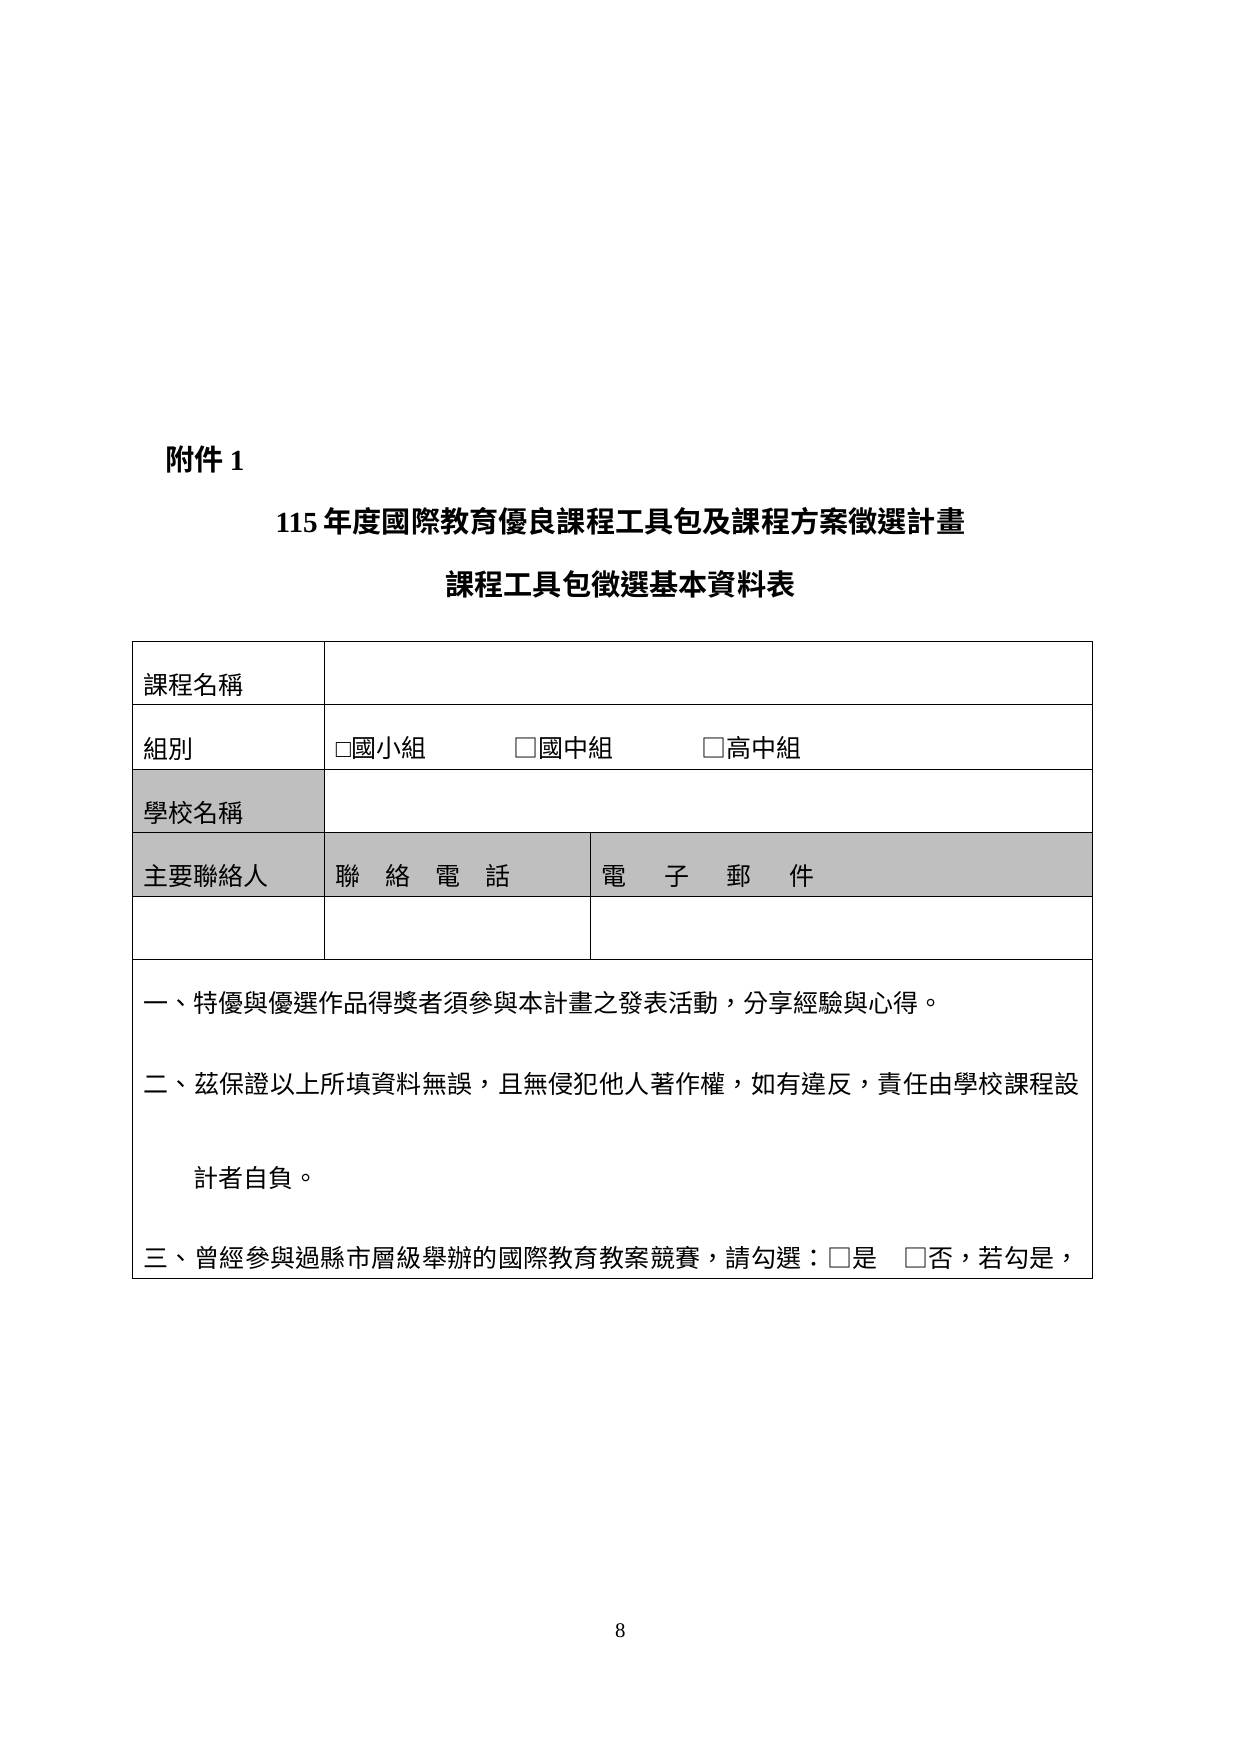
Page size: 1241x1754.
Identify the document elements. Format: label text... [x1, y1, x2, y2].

table_cell 一、特優與優選作品得獎者須參與本計畫之發表活動，分享經驗與心得。 二、茲保證以上所填資料無誤，且無侵犯他人著作權，如有違反，責任由學校課程設計者自負。 三、曾經參與過縣市層級舉辦的國際教育教案競賽，請勾選：□是 □否，若勾是， [133, 960, 1092, 1278]
table_cell 學校名稱 [133, 770, 324, 832]
table_header 課程名稱 [133, 642, 324, 704]
table_header [325, 642, 1092, 704]
text 附件1 [165, 416, 1075, 478]
table_cell 組別 [133, 705, 324, 769]
table_cell 電 子 郵 件 [591, 833, 1092, 896]
table_cell 聯 絡 電 話 [325, 833, 590, 896]
table_cell [591, 897, 1092, 959]
table_cell [133, 897, 324, 959]
text 115年度國際教育優良課程工具包及課程方案徵選計畫 課程工具包徵選基本資料表 [165, 478, 1075, 603]
table_cell [325, 770, 1092, 832]
table_cell 主要聯絡人 [133, 833, 324, 896]
table_cell □國小組 □國中組 □高中組 [325, 705, 1092, 769]
table_cell [325, 897, 590, 959]
